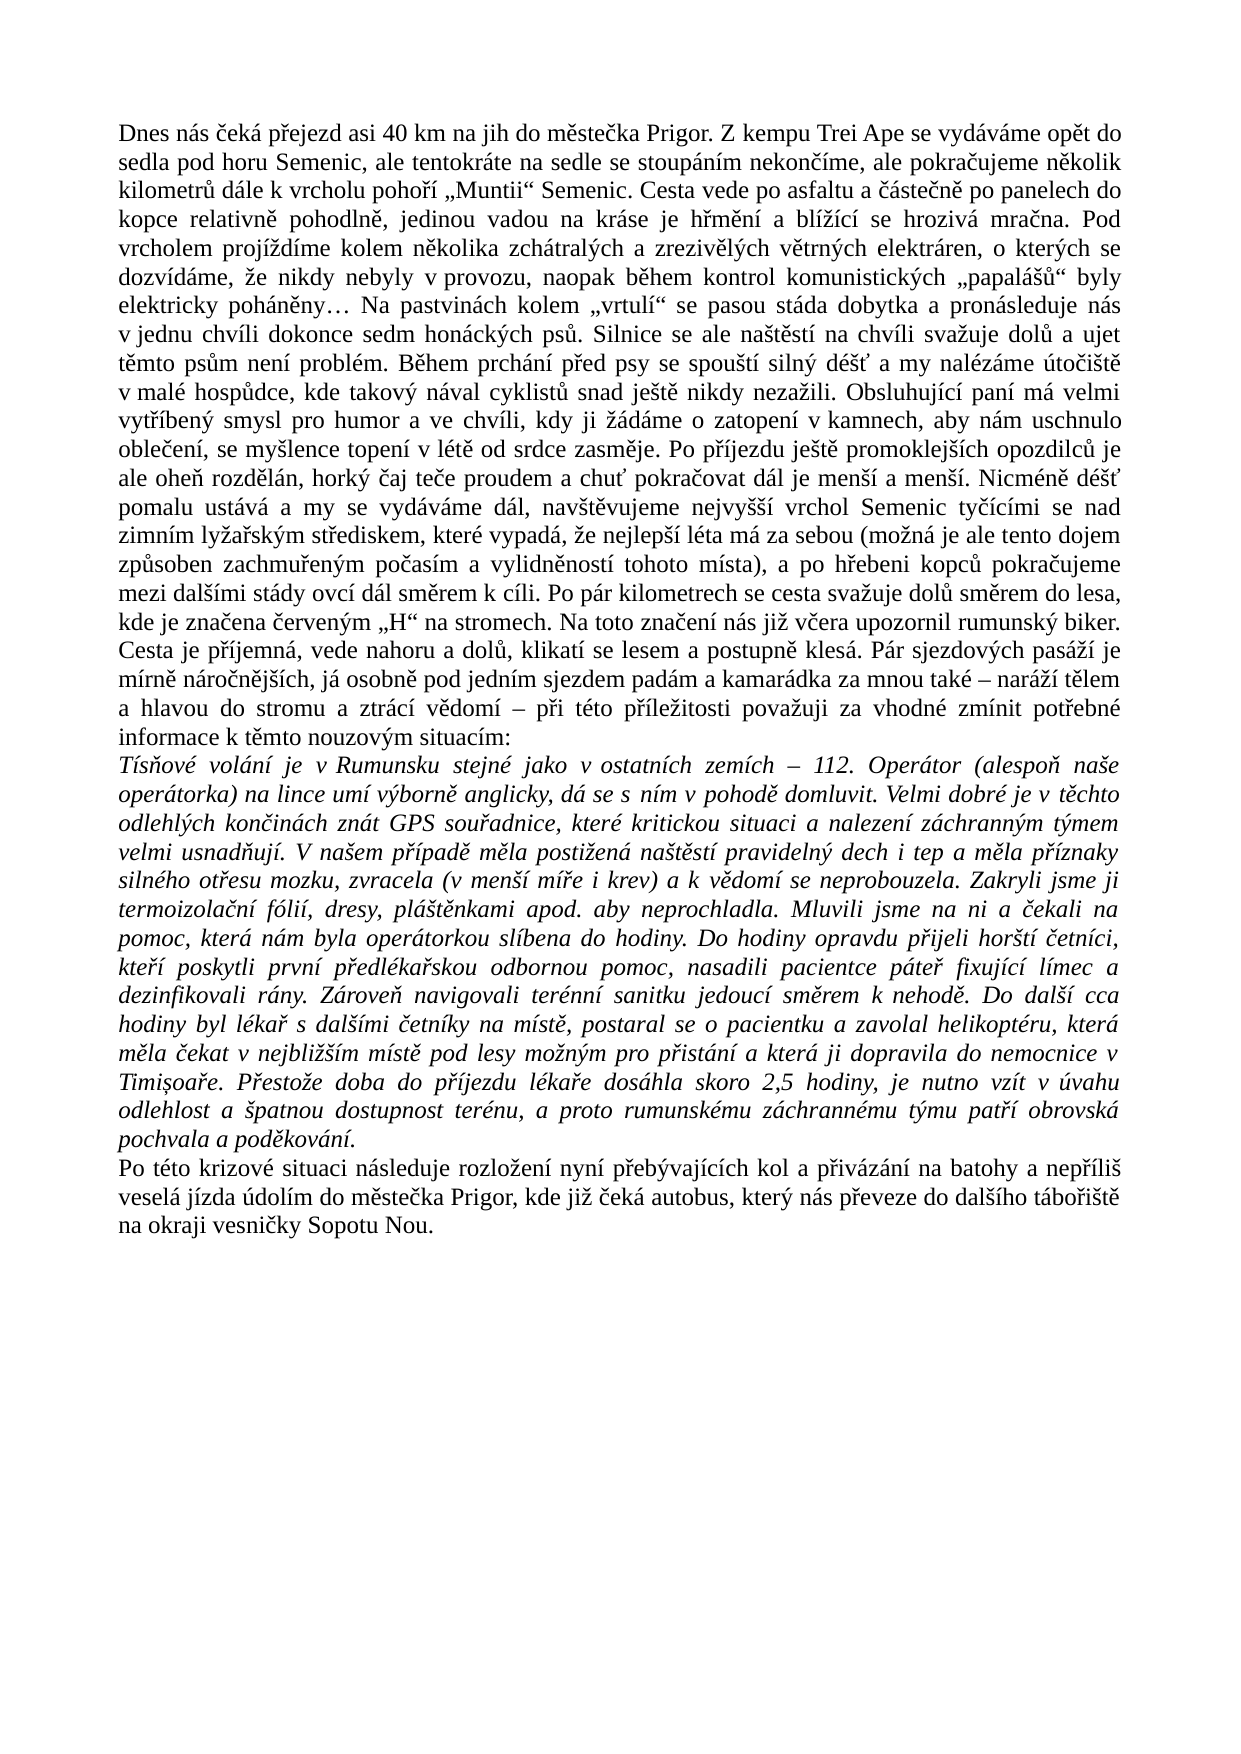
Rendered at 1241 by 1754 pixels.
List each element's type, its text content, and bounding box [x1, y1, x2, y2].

text Po této krizové situaci následuje rozložení nyní přebývajících kol a přivázání na batohy a nepříliš veselá jízda údolím do městečka Prigor, kde již čeká autobus, který nás převeze do dalšího tábořiště na okraji vesničky Sopotu Nou. [118, 1153, 1122, 1239]
text Dnes nás čeká přejezd asi 40 km na jih do městečka Prigor. Z kempu Trei Ape se vydáváme opět do sedla pod horu Semenic, ale tentokráte na sedle se stoupáním nekončíme, ale pokračujeme několik kilometrů dále k vrcholu pohoří „Muntii“ Semenic. Cesta vede po asfaltu a částečně po panelech do kopce relativně pohodlně, jedinou vadou na kráse je hřmění a blížící se hrozivá mračna. Pod vrcholem projíždíme kolem několika zchátralých a zrezivělých větrných elektráren, o kterých se dozvídáme, že nikdy nebyly v provozu, naopak během kontrol komunistických „papalášů“ byly elektricky poháněny… Na pastvinách kolem „vrtulí“ se pasou stáda dobytka a pronásleduje nás v jednu chvíli dokonce sedm honáckých psů. Silnice se ale naštěstí na chvíli svažuje dolů a ujet těmto psům není problém. Během prchání před psy se spouští silný déšť a my nalézáme útočiště v malé hospůdce, kde takový nával cyklistů snad ještě nikdy nezažili. Obsluhující paní má velmi vytříbený smysl pro humor a ve chvíli, kdy ji žádáme o zatopení v kamnech, aby nám uschnulo oblečení, se myšlence topení v létě od srdce zasměje. Po příjezdu ještě promoklejších opozdilců je ale oheň rozdělán, horký čaj teče proudem a chuť pokračovat dál je menší a menší. Nicméně déšť pomalu ustává a my se vydáváme dál, navštěvujeme nejvyšší vrchol Semenic tyčícími se nad zimním lyžařským střediskem, které vypadá, že nejlepší léta má za sebou (možná je ale tento dojem způsoben zachmuřeným počasím a vylidněností tohoto místa), a po hřebeni kopců pokračujeme mezi dalšími stády ovcí dál směrem k cíli. Po pár kilometrech se cesta svažuje dolů směrem do lesa, kde je značena červeným „H“ na stromech. Na toto značení nás již včera upozornil rumunský biker. Cesta je příjemná, vede nahoru a dolů, klikatí se lesem a postupně klesá. Pár sjezdových pasáží je mírně náročnějších, já osobně pod jedním sjezdem padám a kamarádka za mnou také – naráží tělem a hlavou do stromu a ztrácí vědomí – při této příležitosti považuji za vhodné zmínit potřebné informace k těmto nouzovým situacím: [118, 118, 1122, 751]
text Tísňové volání je v Rumunsku stejné jako v ostatních zemích – 112. Operátor (alespoň naše operátorka) na lince umí výborně anglicky, dá se s ním v pohodě domluvit. Velmi dobré je v těchto odlehlých končinách znát GPS souřadnice, které kritickou situaci a nalezení záchranným týmem velmi usnadňují. V našem případě měla postižená naštěstí pravidelný dech i tep a měla příznaky silného otřesu mozku, zvracela (v menší míře i krev) a k vědomí se neprobouzela. Zakryli jsme ji termoizolační fólií, dresy, pláštěnkami apod. aby neprochladla. Mluvili jsme na ni a čekali na pomoc, která nám byla operátorkou slíbena do hodiny. Do hodiny opravdu přijeli horští četníci, kteří poskytli první předlékařskou odbornou pomoc, nasadili pacientce páteř fixující límec a dezinfikovali rány. Zároveň navigovali terénní sanitku jedoucí směrem k nehodě. Do další cca hodiny byl lékař s dalšími četníky na místě, postaral se o pacientku a zavolal helikoptéru, která měla čekat v nejbližším místě pod lesy možným pro přistání a která ji dopravila do nemocnice v Timișoaře. Přestože doba do příjezdu lékaře dosáhla skoro 2,5 hodiny, je nutno vzít v úvahu odlehlost a špatnou dostupnost terénu, a proto rumunskému záchrannému týmu patří obrovská pochvala a poděkování. [118, 751, 1122, 1153]
